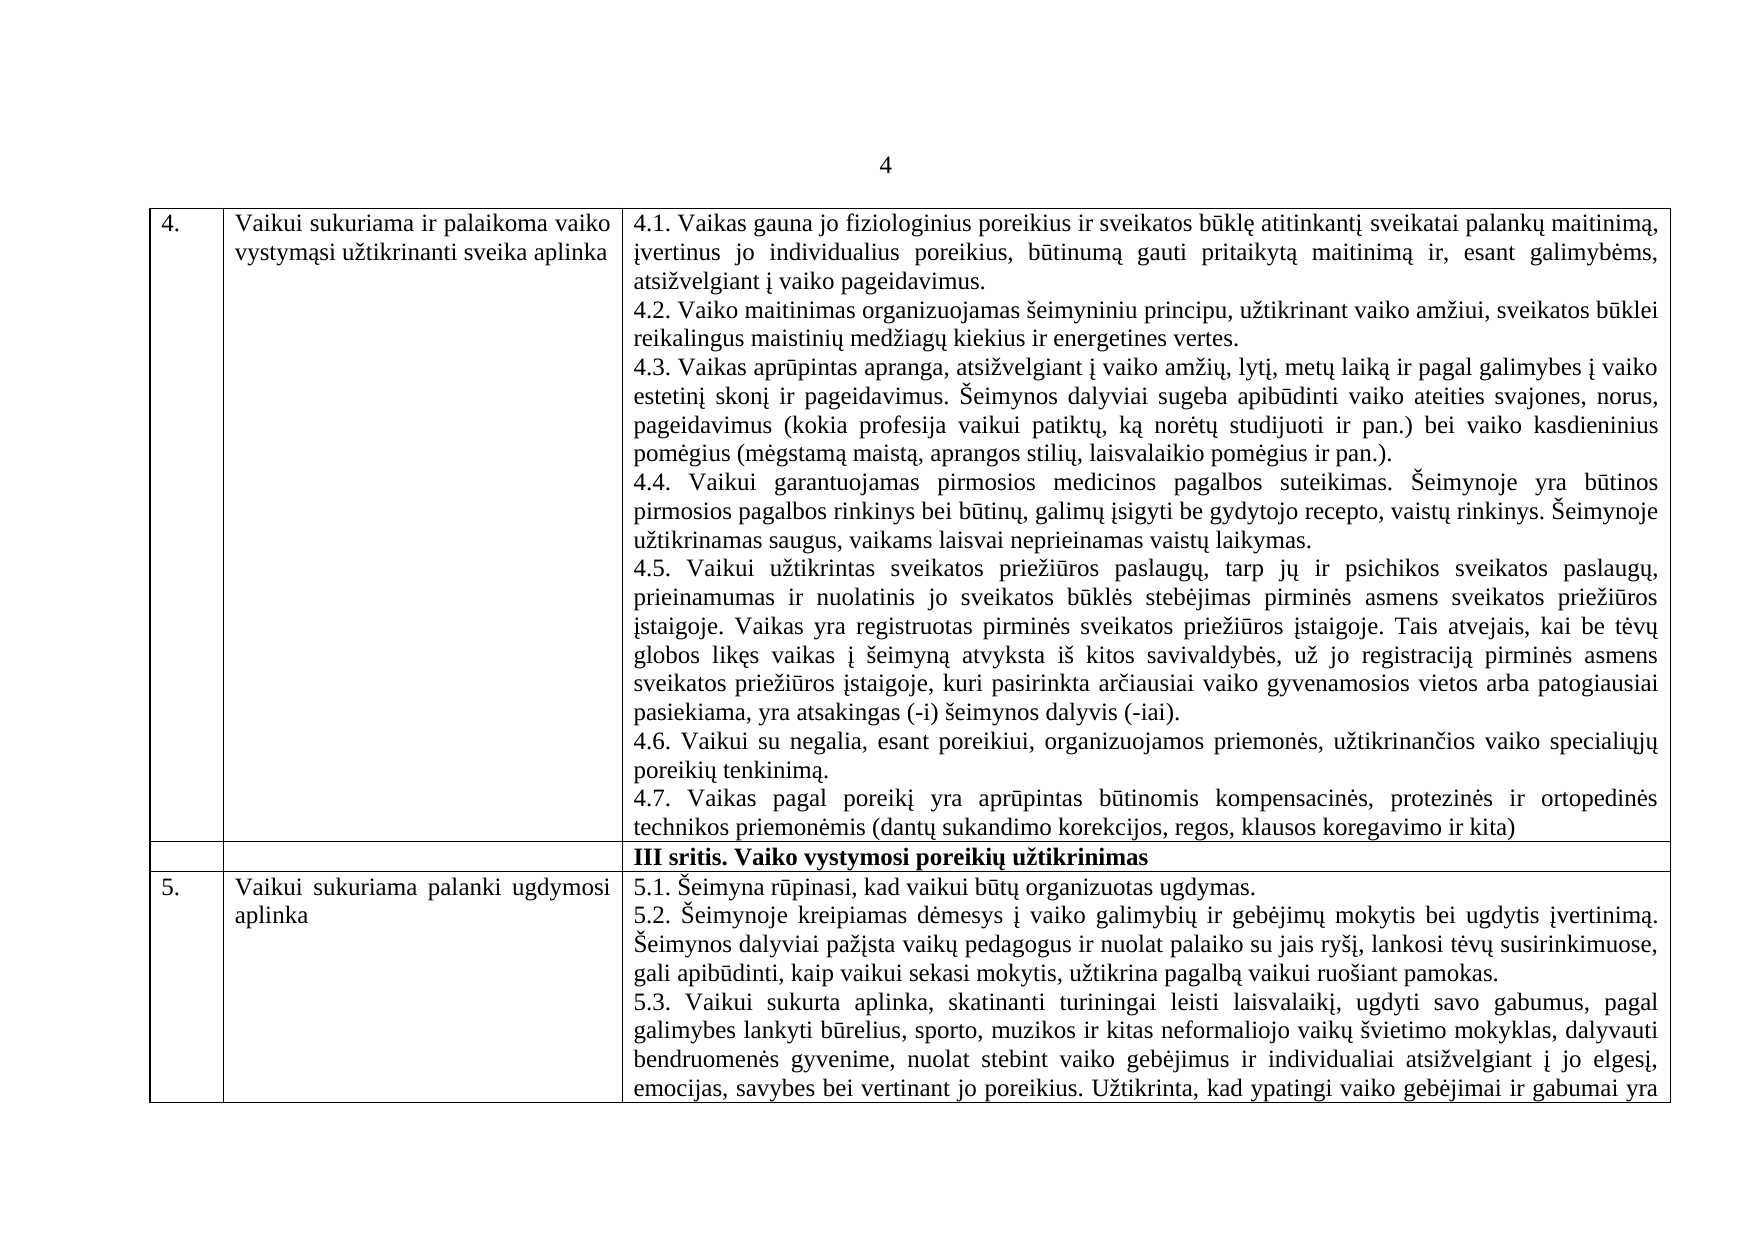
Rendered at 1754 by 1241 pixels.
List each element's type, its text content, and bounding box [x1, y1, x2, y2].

table_cell 4.1. Vaikas gauna jo fiziologinius poreikius ir sveikatos būklę atitinkantį sveikatai palankų maitinimą, įvertinus jo individualius poreikius, būtinumą gauti pritaikytą maitinimą ir, esant galimybėms, atsižvelgiant į vaiko pageidavimus. 4.2. Vaiko maitinimas organizuojamas šeimyniniu principu, užtikrinant vaiko amžiui, sveikatos būklei reikalingus maistinių medžiagų kiekius ir energetines vertes. 4.3. Vaikas aprūpintas apranga, atsižvelgiant į vaiko amžių, lytį, metų laiką ir pagal galimybes į vaiko estetinį skonį ir pageidavimus. Šeimynos dalyviai sugeba apibūdinti vaiko ateities svajones, norus, pageidavimus (kokia profesija vaikui patiktų, ką norėtų studijuoti ir pan.) bei vaiko kasdieninius pomėgius (mėgstamą maistą, aprangos stilių, laisvalaikio pomėgius ir pan.). 4.4. Vaikui garantuojamas pirmosios medicinos pagalbos suteikimas. Šeimynoje yra būtinos pirmosios pagalbos rinkinys bei būtinų, galimų įsigyti be gydytojo recepto, vaistų rinkinys. Šeimynoje užtikrinamas saugus, vaikams laisvai neprieinamas vaistų laikymas. 4.5. Vaikui užtikrintas sveikatos priežiūros paslaugų, tarp jų ir psichikos sveikatos paslaugų, prieinamumas ir nuolatinis jo sveikatos būklės stebėjimas pirminės asmens sveikatos priežiūros įstaigoje. Vaikas yra registruotas pirminės sveikatos priežiūros įstaigoje. Tais atvejais, kai be tėvų globos likęs vaikas į šeimyną atvyksta iš kitos savivaldybės, už jo registraciją pirminės asmens sveikatos priežiūros įstaigoje, kuri pasirinkta arčiausiai vaiko gyvenamosios vietos arba patogiausiai pasiekiama, yra atsakingas (-i) šeimynos dalyvis (-iai). 4.6. Vaikui su negalia, esant poreikiui, organizuojamos priemonės, užtikrinančios vaiko specialiųjų poreikių tenkinimą. 4.7. Vaikas pagal poreikį yra aprūpintas būtinomis kompensacinės, protezinės ir ortopedinės technikos priemonėmis (dantų sukandimo korekcijos, regos, klausos koregavimo ir kita) [623, 209, 1670, 841]
table_cell [151, 842, 223, 871]
table_cell 5.1. Šeimyna rūpinasi, kad vaikui būtų organizuotas ugdymas. 5.2. Šeimynoje kreipiamas dėmesys į vaiko galimybių ir gebėjimų mokytis bei ugdytis įvertinimą. Šeimynos dalyviai pažįsta vaikų pedagogus ir nuolat palaiko su jais ryšį, lankosi tėvų susirinkimuose, gali apibūdinti, kaip vaikui sekasi mokytis, užtikrina pagalbą vaikui ruošiant pamokas. 5.3. Vaikui sukurta aplinka, skatinanti turiningai leisti laisvalaikį, ugdyti savo gabumus, pagal galimybes lankyti būrelius, sporto, muzikos ir kitas neformaliojo vaikų švietimo mokyklas, dalyvauti bendruomenės gyvenime, nuolat stebint vaiko gebėjimus ir individualiai atsižvelgiant į jo elgesį, emocijas, savybes bei vertinant jo poreikius. Užtikrinta, kad ypatingi vaiko gebėjimai ir gabumai yra [623, 872, 1670, 1102]
table_cell 5. [151, 872, 223, 1102]
table_cell III sritis. Vaiko vystymosi poreikių užtikrinimas [623, 842, 1670, 871]
table_cell [224, 842, 622, 871]
table_cell 4. [151, 209, 223, 841]
table_cell Vaikui sukuriama ir palaikoma vaiko vystymąsi užtikrinanti sveika aplinka [224, 209, 622, 841]
table_cell Vaikui sukuriama palanki ugdymosi aplinka [224, 872, 622, 1102]
